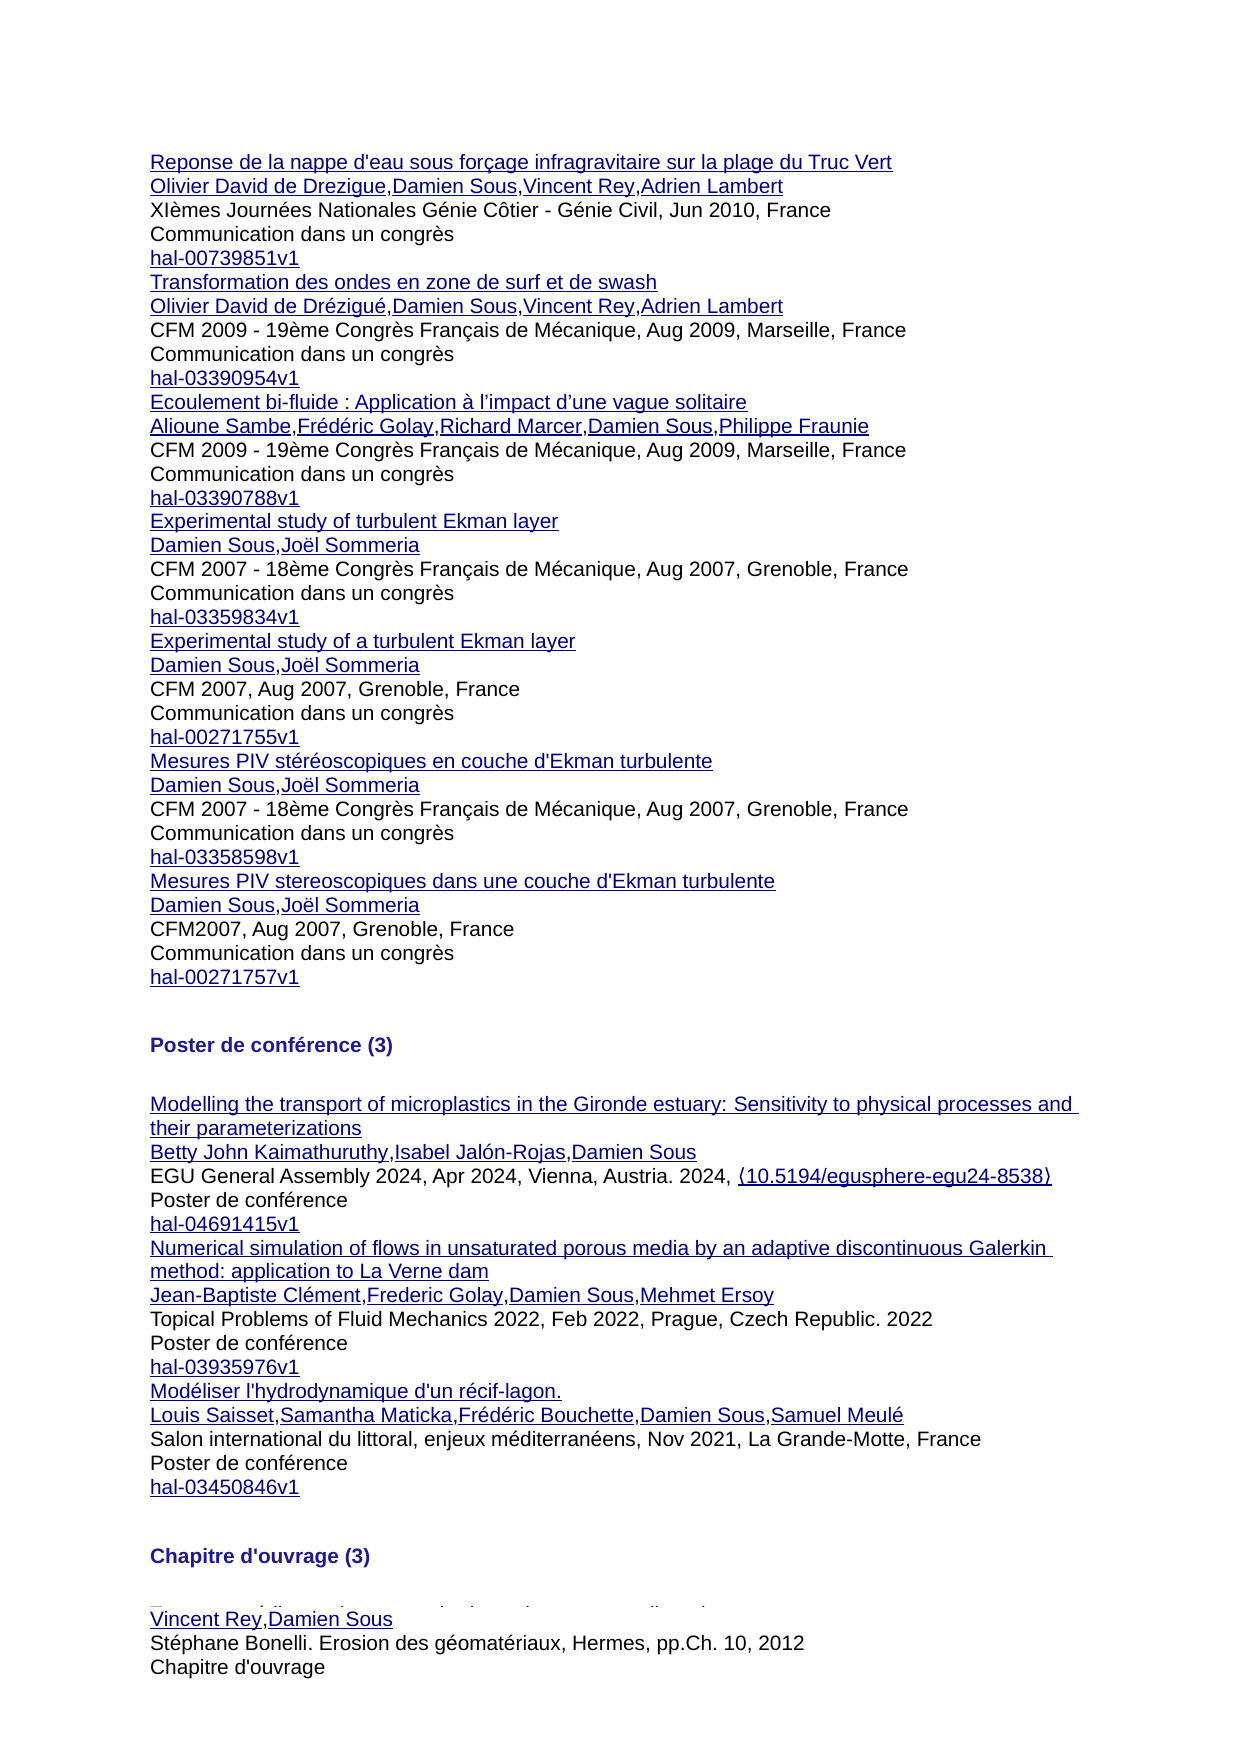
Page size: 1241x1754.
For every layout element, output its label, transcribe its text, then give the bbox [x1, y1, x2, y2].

table_header Transport sédimentaire et morphodynamique en zone littorale Vincent Rey,Damien Sous Stéphane Bonelli. Erosion des géomatériaux, Hermes, pp.Ch. 10, 2012 Chapitre d'ouvrage [150, 1602, 1090, 1679]
table_cell Ecoulement bi-fluide : Application à l’impact d’une vague solitaire Alioune Sambe,Frédéric Golay,Richard Marcer,Damien Sous,Philippe Fraunie CFM 2009 - 19ème Congrès Français de Mécanique, Aug 2009, Marseille, France Communication dans un congrès hal-03390788v1 [150, 390, 1090, 509]
table_cell Reponse de la nappe d'eau sous forçage infragravitaire sur la plage du Truc Vert Olivier David de Drezigue,Damien Sous,Vincent Rey,Adrien Lambert XIèmes Journées Nationales Génie Côtier - Génie Civil, Jun 2010, France Communication dans un congrès hal-00739851v1 [150, 150, 1090, 270]
table_cell Mesures PIV stereoscopiques dans une couche d'Ekman turbulente Damien Sous,Joël Sommeria CFM2007, Aug 2007, Grenoble, France Communication dans un congrès hal-00271757v1 [150, 869, 1090, 988]
subtitle Chapitre d'ouvrage (3) [150, 1544, 1090, 1568]
table_cell Experimental study of a turbulent Ekman layer Damien Sous,Joël Sommeria CFM 2007, Aug 2007, Grenoble, France Communication dans un congrès hal-00271755v1 [150, 629, 1090, 749]
table_cell Experimental study of turbulent Ekman layer Damien Sous,Joël Sommeria CFM 2007 - 18ème Congrès Français de Mécanique, Aug 2007, Grenoble, France Communication dans un congrès hal-03359834v1 [150, 509, 1090, 629]
table_cell Modéliser l'hydrodynamique d'un récif-lagon. Louis Saisset,Samantha Maticka,Frédéric Bouchette,Damien Sous,Samuel Meulé Salon international du littoral, enjeux méditerranéens, Nov 2021, La Grande-Motte, France Poster de conférence hal-03450846v1 [150, 1379, 1090, 1499]
table_header Modelling the transport of microplastics in the Gironde estuary: Sensitivity to physical processes and their parameterizations Betty John Kaimathuruthy,Isabel Jalón-Rojas,Damien Sous EGU General Assembly 2024, Apr 2024, Vienna, Austria. 2024, ⟨10.5194/egusphere-egu24-8538⟩ Poster de conférence hal-04691415v1 [150, 1092, 1090, 1235]
table_cell Numerical simulation of flows in unsaturated porous media by an adaptive discontinuous Galerkin method: application to La Verne dam Jean-Baptiste Clément,Frederic Golay,Damien Sous,Mehmet Ersoy Topical Problems of Fluid Mechanics 2022, Feb 2022, Prague, Czech Republic. 2022 Poster de conférence hal-03935976v1 [150, 1235, 1090, 1379]
table_cell Transformation des ondes en zone de surf et de swash Olivier David de Drézigué,Damien Sous,Vincent Rey,Adrien Lambert CFM 2009 - 19ème Congrès Français de Mécanique, Aug 2009, Marseille, France Communication dans un congrès hal-03390954v1 [150, 270, 1090, 389]
subtitle Poster de conférence (3) [150, 1033, 1090, 1057]
table_cell Mesures PIV stéréoscopiques en couche d'Ekman turbulente Damien Sous,Joël Sommeria CFM 2007 - 18ème Congrès Français de Mécanique, Aug 2007, Grenoble, France Communication dans un congrès hal-03358598v1 [150, 749, 1090, 869]
